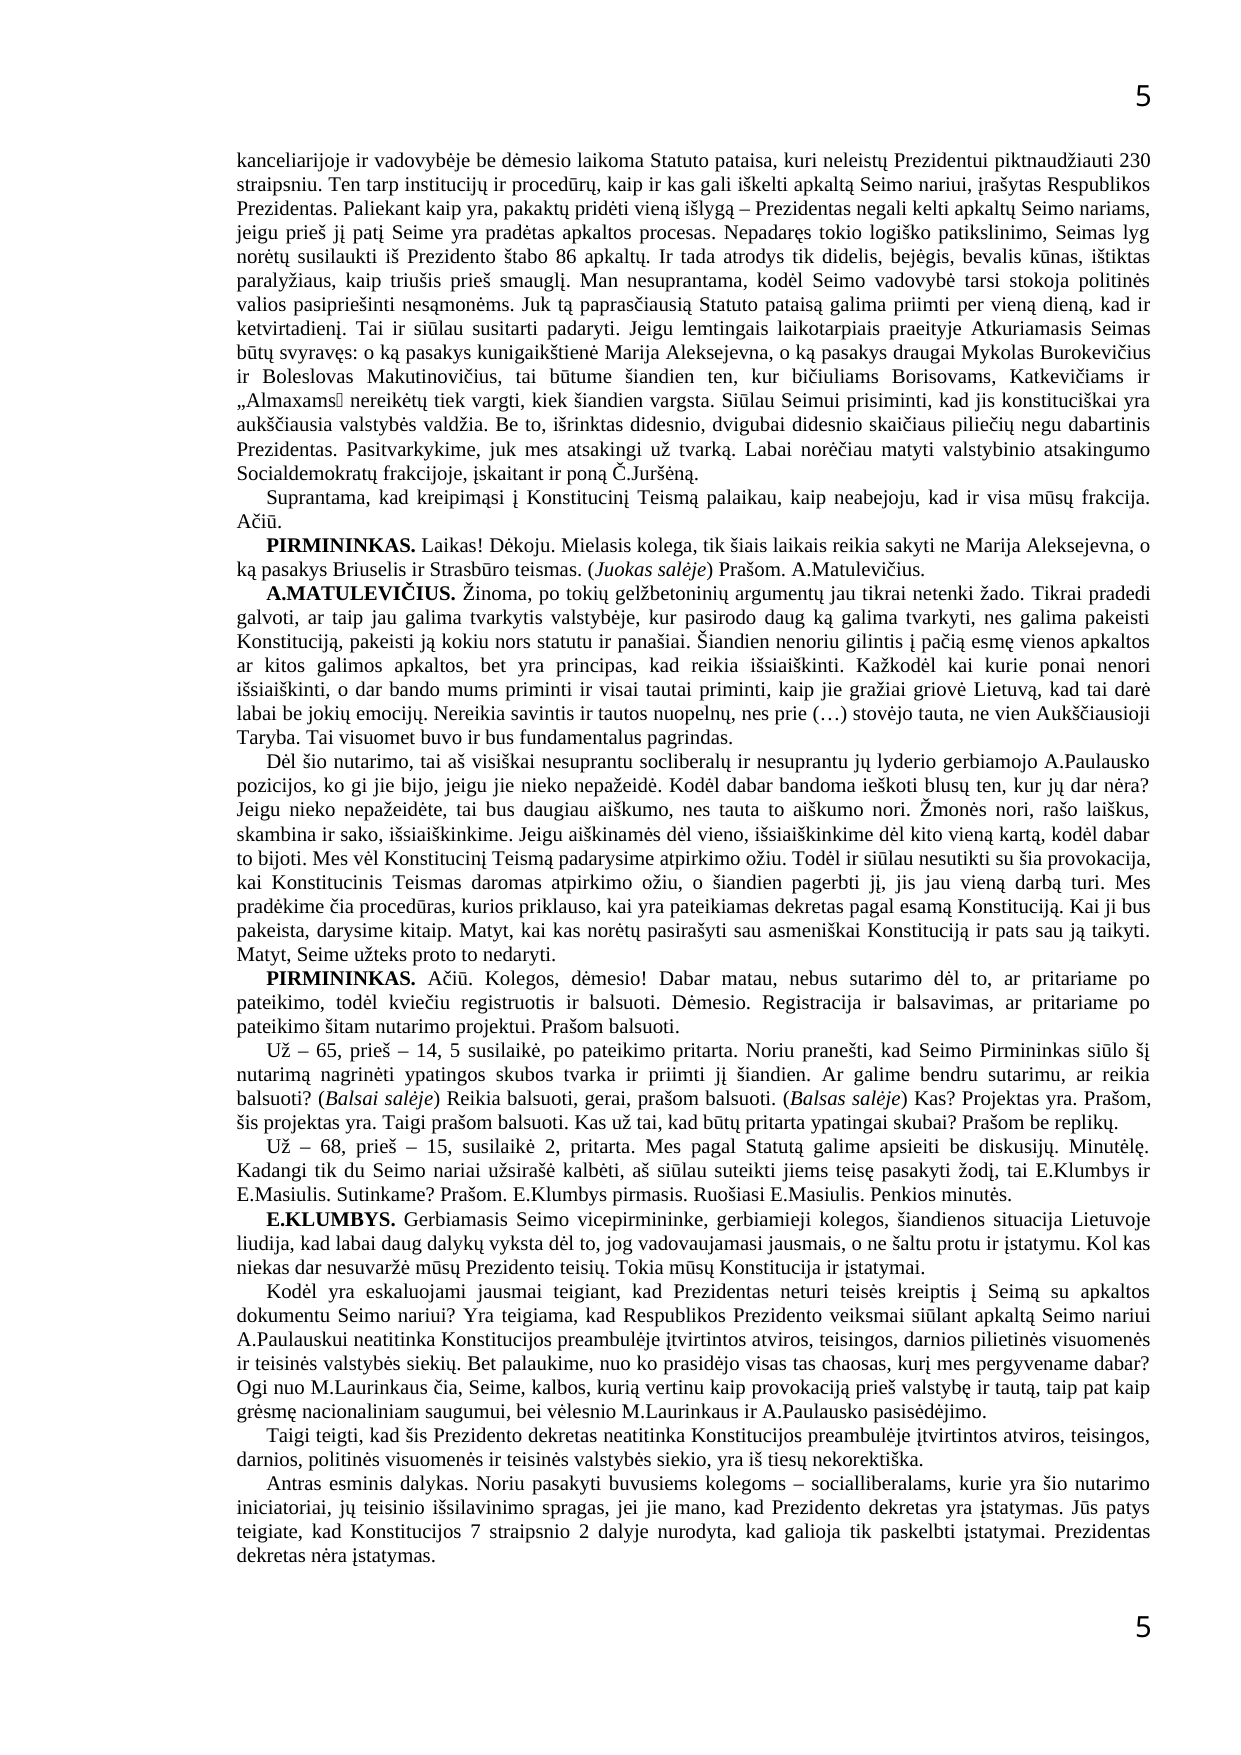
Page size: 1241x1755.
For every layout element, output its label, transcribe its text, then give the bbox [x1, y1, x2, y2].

text Už – 65, prieš – 14, 5 susilaikė, po pateikimo pritarta. Noriu pranešti, kad Seimo Pirmininkas siūlo šį nutarimą nagrinėti ypatingos skubos tvarka ir priimti jį šiandien. Ar galime bendru sutarimu, ar reikia balsuoti? (Balsai salėje) Reikia balsuoti, gerai, prašom balsuoti. (Balsas salėje) Kas? Projektas yra. Prašom, šis projektas yra. Taigi prašom balsuoti. Kas už tai, kad būtų pritarta ypatingai skubai? Prašom be replikų. [236, 1038, 1152, 1134]
text PIRMININKAS. Ačiū. Kolegos, dėmesio! Dabar matau, nebus sutarimo dėl to, ar pritariame po pateikimo, todėl kviečiu registruotis ir balsuoti. Dėmesio. Registracija ir balsavimas, ar pritariame po pateikimo šitam nutarimo projektui. Prašom balsuoti. [236, 966, 1152, 1038]
text kanceliarijoje ir vadovybėje be dėmesio laikoma Statuto pataisa, kuri neleistų Prezidentui piktnaudžiauti 230 straipsniu. Ten tarp institucijų ir procedūrų, kaip ir kas gali iškelti apkaltą Seimo nariui, įrašytas Respublikos Prezidentas. Paliekant kaip yra, pakaktų pridėti vieną išlygą – Prezidentas negali kelti apkaltų Seimo nariams, jeigu prieš jį patį Seime yra pradėtas apkaltos procesas. Nepadaręs tokio logiško patikslinimo, Seimas lyg norėtų susilaukti iš Prezidento štabo 86 apkaltų. Ir tada atrodys tik didelis, bejėgis, bevalis kūnas, ištiktas paralyžiaus, kaip triušis prieš smauglį. Man nesuprantama, kodėl Seimo vadovybė tarsi stokoja politinės valios pasipriešinti nesąmonėms. Juk tą paprasčiausią Statuto pataisą galima priimti per vieną dieną, kad ir ketvirtadienį. Tai ir siūlau susitarti padaryti. Jeigu lemtingais laikotarpiais praeityje Atkuriamasis Seimas būtų svyravęs: o ką pasakys kunigaikštienė Marija Aleksejevna, o ką pasakys draugai Mykolas Burokevičius ir Boleslovas Makutinovičius, tai būtume šiandien ten, kur bičiuliams Borisovams, Katkevičiams ir „Almaxams nereikėtų tiek vargti, kiek šiandien vargsta. Siūlau Seimui prisiminti, kad jis konstituciškai yra aukščiausia valstybės valdžia. Be to, išrinktas didesnio, dvigubai didesnio skaičiaus piliečių negu dabartinis Prezidentas. Pasitvarkykime, juk mes atsakingi už tvarką. Labai norėčiau matyti valstybinio atsakingumo Socialdemokratų frakcijoje, įskaitant ir poną Č.Juršėną. [236, 148, 1152, 484]
text Taigi teigti, kad šis Prezidento dekretas neatitinka Konstitucijos preambulėje įtvirtintos atviros, teisingos, darnios, politinės visuomenės ir teisinės valstybės siekio, yra iš tiesų nekorektiška. [236, 1423, 1152, 1471]
text Už – 68, prieš – 15, susilaikė 2, pritarta. Mes pagal Statutą galime apsieiti be diskusijų. Minutėlę. Kadangi tik du Seimo nariai užsirašė kalbėti, aš siūlau suteikti jiems teisę pasakyti žodį, tai E.Klumbys ir E.Masiulis. Sutinkame? Prašom. E.Klumbys pirmasis. Ruošiasi E.Masiulis. Penkios minutės. [236, 1134, 1152, 1206]
text Antras esminis dalykas. Noriu pasakyti buvusiems kolegoms – socialliberalams, kurie yra šio nutarimo iniciatoriai, jų teisinio išsilavinimo spragas, jei jie mano, kad Prezidento dekretas yra įstatymas. Jūs patys teigiate, kad Konstitucijos 7 straipsnio 2 dalyje nurodyta, kad galioja tik paskelbti įstatymai. Prezidentas dekretas nėra įstatymas. [236, 1471, 1152, 1567]
text E.KLUMBYS. Gerbiamasis Seimo vicepirmininke, gerbiamieji kolegos, šiandienos situacija Lietuvoje liudija, kad labai daug dalykų vyksta dėl to, jog vadovaujamasi jausmais, o ne šaltu protu ir įstatymu. Kol kas niekas dar nesuvaržė mūsų Prezidento teisių. Tokia mūsų Konstitucija ir įstatymai. [236, 1206, 1152, 1279]
text PIRMININKAS. Laikas! Dėkoju. Mielasis kolega, tik šiais laikais reikia sakyti ne Marija Aleksejevna, o ką pasakys Briuselis ir Strasbūro teismas. (Juokas salėje) Prašom. A.Matulevičius. [236, 533, 1152, 581]
text Kodėl yra eskaluojami jausmai teigiant, kad Prezidentas neturi teisės kreiptis į Seimą su apkaltos dokumentu Seimo nariui? Yra teigiama, kad Respublikos Prezidento veiksmai siūlant apkaltą Seimo nariui A.Paulauskui neatitinka Konstitucijos preambulėje įtvirtintos atviros, teisingos, darnios pilietinės visuomenės ir teisinės valstybės siekių. Bet palaukime, nuo ko prasidėjo visas tas chaosas, kurį mes pergyvename dabar? Ogi nuo M.Laurinkaus čia, Seime, kalbos, kurią vertinu kaip provokaciją prieš valstybę ir tautą, taip pat kaip grėsmę nacionaliniam saugumui, bei vėlesnio M.Laurinkaus ir A.Paulausko pasisėdėjimo. [236, 1279, 1152, 1423]
text Dėl šio nutarimo, tai aš visiškai nesuprantu socliberalų ir nesuprantu jų lyderio gerbiamojo A.Paulausko pozicijos, ko gi jie bijo, jeigu jie nieko nepažeidė. Kodėl dabar bandoma ieškoti blusų ten, kur jų dar nėra? Jeigu nieko nepažeidėte, tai bus daugiau aiškumo, nes tauta to aiškumo nori. Žmonės nori, rašo laiškus, skambina ir sako, išsiaiškinkime. Jeigu aiškinamės dėl vieno, išsiaiškinkime dėl kito vieną kartą, kodėl dabar to bijoti. Mes vėl Konstitucinį Teismą padarysime atpirkimo ožiu. Todėl ir siūlau nesutikti su šia provokacija, kai Konstitucinis Teismas daromas atpirkimo ožiu, o šiandien pagerbti jį, jis jau vieną darbą turi. Mes pradėkime čia procedūras, kurios priklauso, kai yra pateikiamas dekretas pagal esamą Konstituciją. Kai ji bus pakeista, darysime kitaip. Matyt, kai kas norėtų pasirašyti sau asmeniškai Konstituciją ir pats sau ją taikyti. Matyt, Seime užteks proto to nedaryti. [236, 749, 1152, 966]
text Suprantama, kad kreipimąsi į Konstitucinį Teismą palaikau, kaip neabejoju, kad ir visa mūsų frakcija. Ačiū. [236, 484, 1152, 533]
text A.MATULEVIČIUS. Žinoma, po tokių gelžbetoninių argumentų jau tikrai netenki žado. Tikrai pradedi galvoti, ar taip jau galima tvarkytis valstybėje, kur pasirodo daug ką galima tvarkyti, nes galima pakeisti Konstituciją, pakeisti ją kokiu nors statutu ir panašiai. Šiandien nenoriu gilintis į pačią esmę vienos apkaltos ar kitos galimos apkaltos, bet yra principas, kad reikia išsiaiškinti. Kažkodėl kai kurie ponai nenori išsiaiškinti, o dar bando mums priminti ir visai tautai priminti, kaip jie gražiai griovė Lietuvą, kad tai darė labai be jokių emocijų. Nereikia savintis ir tautos nuopelnų, nes prie (…) stovėjo tauta, ne vien Aukščiausioji Taryba. Tai visuomet buvo ir bus fundamentalus pagrindas. [236, 581, 1152, 749]
